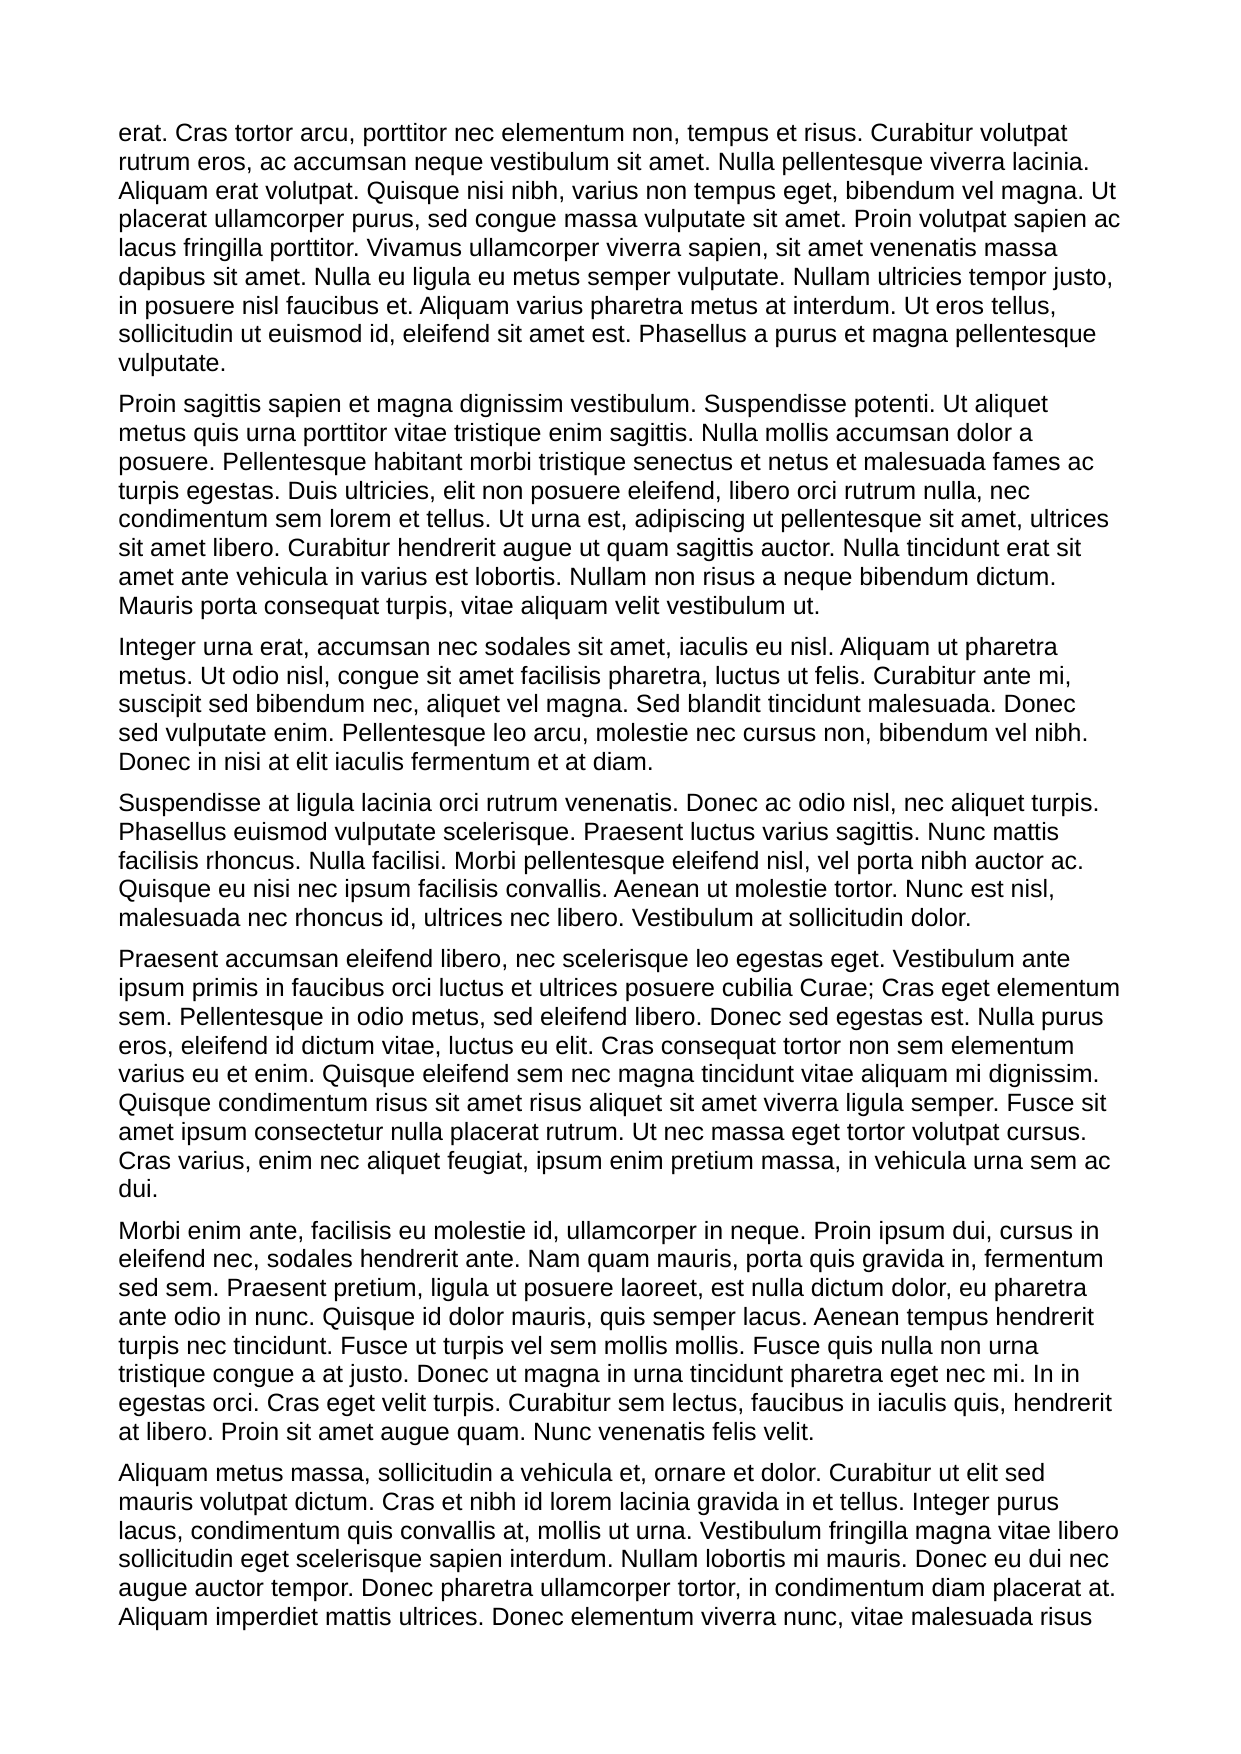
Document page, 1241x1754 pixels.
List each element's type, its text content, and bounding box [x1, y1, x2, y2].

text Aliquam metus massa, sollicitudin a vehicula et, ornare et dolor. Curabitur ut elit sed mauris volutpat dictum. Cras et nibh id lorem lacinia gravida in et tellus. Integer purus lacus, condimentum quis convallis at, mollis ut urna. Vestibulum fringilla magna vitae libero sollicitudin eget scelerisque sapien interdum. Nullam lobortis mi mauris. Donec eu dui nec augue auctor tempor. Donec pharetra ullamcorper tortor, in condimentum diam placerat at. Aliquam imperdiet mattis ultrices. Donec elementum viverra nunc, vitae malesuada risus [118, 1458, 1122, 1631]
text Integer urna erat, accumsan nec sodales sit amet, iaculis eu nisl. Aliquam ut pharetra metus. Ut odio nisl, congue sit amet facilisis pharetra, luctus ut felis. Curabitur ante mi, suscipit sed bibendum nec, aliquet vel magna. Sed blandit tincidunt malesuada. Donec sed vulputate enim. Pellentesque leo arcu, molestie nec cursus non, bibendum vel nibh. Donec in nisi at elit iaculis fermentum et at diam. [118, 632, 1122, 776]
text Praesent accumsan eleifend libero, nec scelerisque leo egestas eget. Vestibulum ante ipsum primis in faucibus orci luctus et ultrices posuere cubilia Curae; Cras eget elementum sem. Pellentesque in odio metus, sed eleifend libero. Donec sed egestas est. Nulla purus eros, eleifend id dictum vitae, luctus eu elit. Cras consequat tortor non sem elementum varius eu et enim. Quisque eleifend sem nec magna tincidunt vitae aliquam mi dignissim. Quisque condimentum risus sit amet risus aliquet sit amet viverra ligula semper. Fusce sit amet ipsum consectetur nulla placerat rutrum. Ut nec massa eget tortor volutpat cursus. Cras varius, enim nec aliquet feugiat, ipsum enim pretium massa, in vehicula urna sem ac dui. [118, 944, 1122, 1203]
text erat. Cras tortor arcu, porttitor nec elementum non, tempus et risus. Curabitur volutpat rutrum eros, ac accumsan neque vestibulum sit amet. Nulla pellentesque viverra lacinia. Aliquam erat volutpat. Quisque nisi nibh, varius non tempus eget, bibendum vel magna. Ut placerat ullamcorper purus, sed congue massa vulputate sit amet. Proin volutpat sapien ac lacus fringilla porttitor. Vivamus ullamcorper viverra sapien, sit amet venenatis massa dapibus sit amet. Nulla eu ligula eu metus semper vulputate. Nullam ultricies tempor justo, in posuere nisl faucibus et. Aliquam varius pharetra metus at interdum. Ut eros tellus, sollicitudin ut euismod id, eleifend sit amet est. Phasellus a purus et magna pellentesque vulputate. [118, 118, 1122, 377]
text Suspendisse at ligula lacinia orci rutrum venenatis. Donec ac odio nisl, nec aliquet turpis. Phasellus euismod vulputate scelerisque. Praesent luctus varius sagittis. Nunc mattis facilisis rhoncus. Nulla facilisi. Morbi pellentesque eleifend nisl, vel porta nibh auctor ac. Quisque eu nisi nec ipsum facilisis convallis. Aenean ut molestie tortor. Nunc est nisl, malesuada nec rhoncus id, ultrices nec libero. Vestibulum at sollicitudin dolor. [118, 788, 1122, 932]
text Proin sagittis sapien et magna dignissim vestibulum. Suspendisse potenti. Ut aliquet metus quis urna porttitor vitae tristique enim sagittis. Nulla mollis accumsan dolor a posuere. Pellentesque habitant morbi tristique senectus et netus et malesuada fames ac turpis egestas. Duis ultricies, elit non posuere eleifend, libero orci rutrum nulla, nec condimentum sem lorem et tellus. Ut urna est, adipiscing ut pellentesque sit amet, ultrices sit amet libero. Curabitur hendrerit augue ut quam sagittis auctor. Nulla tincidunt erat sit amet ante vehicula in varius est lobortis. Nullam non risus a neque bibendum dictum. Mauris porta consequat turpis, vitae aliquam velit vestibulum ut. [118, 389, 1122, 619]
text Morbi enim ante, facilisis eu molestie id, ullamcorper in neque. Proin ipsum dui, cursus in eleifend nec, sodales hendrerit ante. Nam quam mauris, porta quis gravida in, fermentum sed sem. Praesent pretium, ligula ut posuere laoreet, est nulla dictum dolor, eu pharetra ante odio in nunc. Quisque id dolor mauris, quis semper lacus. Aenean tempus hendrerit turpis nec tincidunt. Fusce ut turpis vel sem mollis mollis. Fusce quis nulla non urna tristique congue a at justo. Donec ut magna in urna tincidunt pharetra eget nec mi. In in egestas orci. Cras eget velit turpis. Curabitur sem lectus, faucibus in iaculis quis, hendrerit at libero. Proin sit amet augue quam. Nunc venenatis felis velit. [118, 1216, 1122, 1446]
